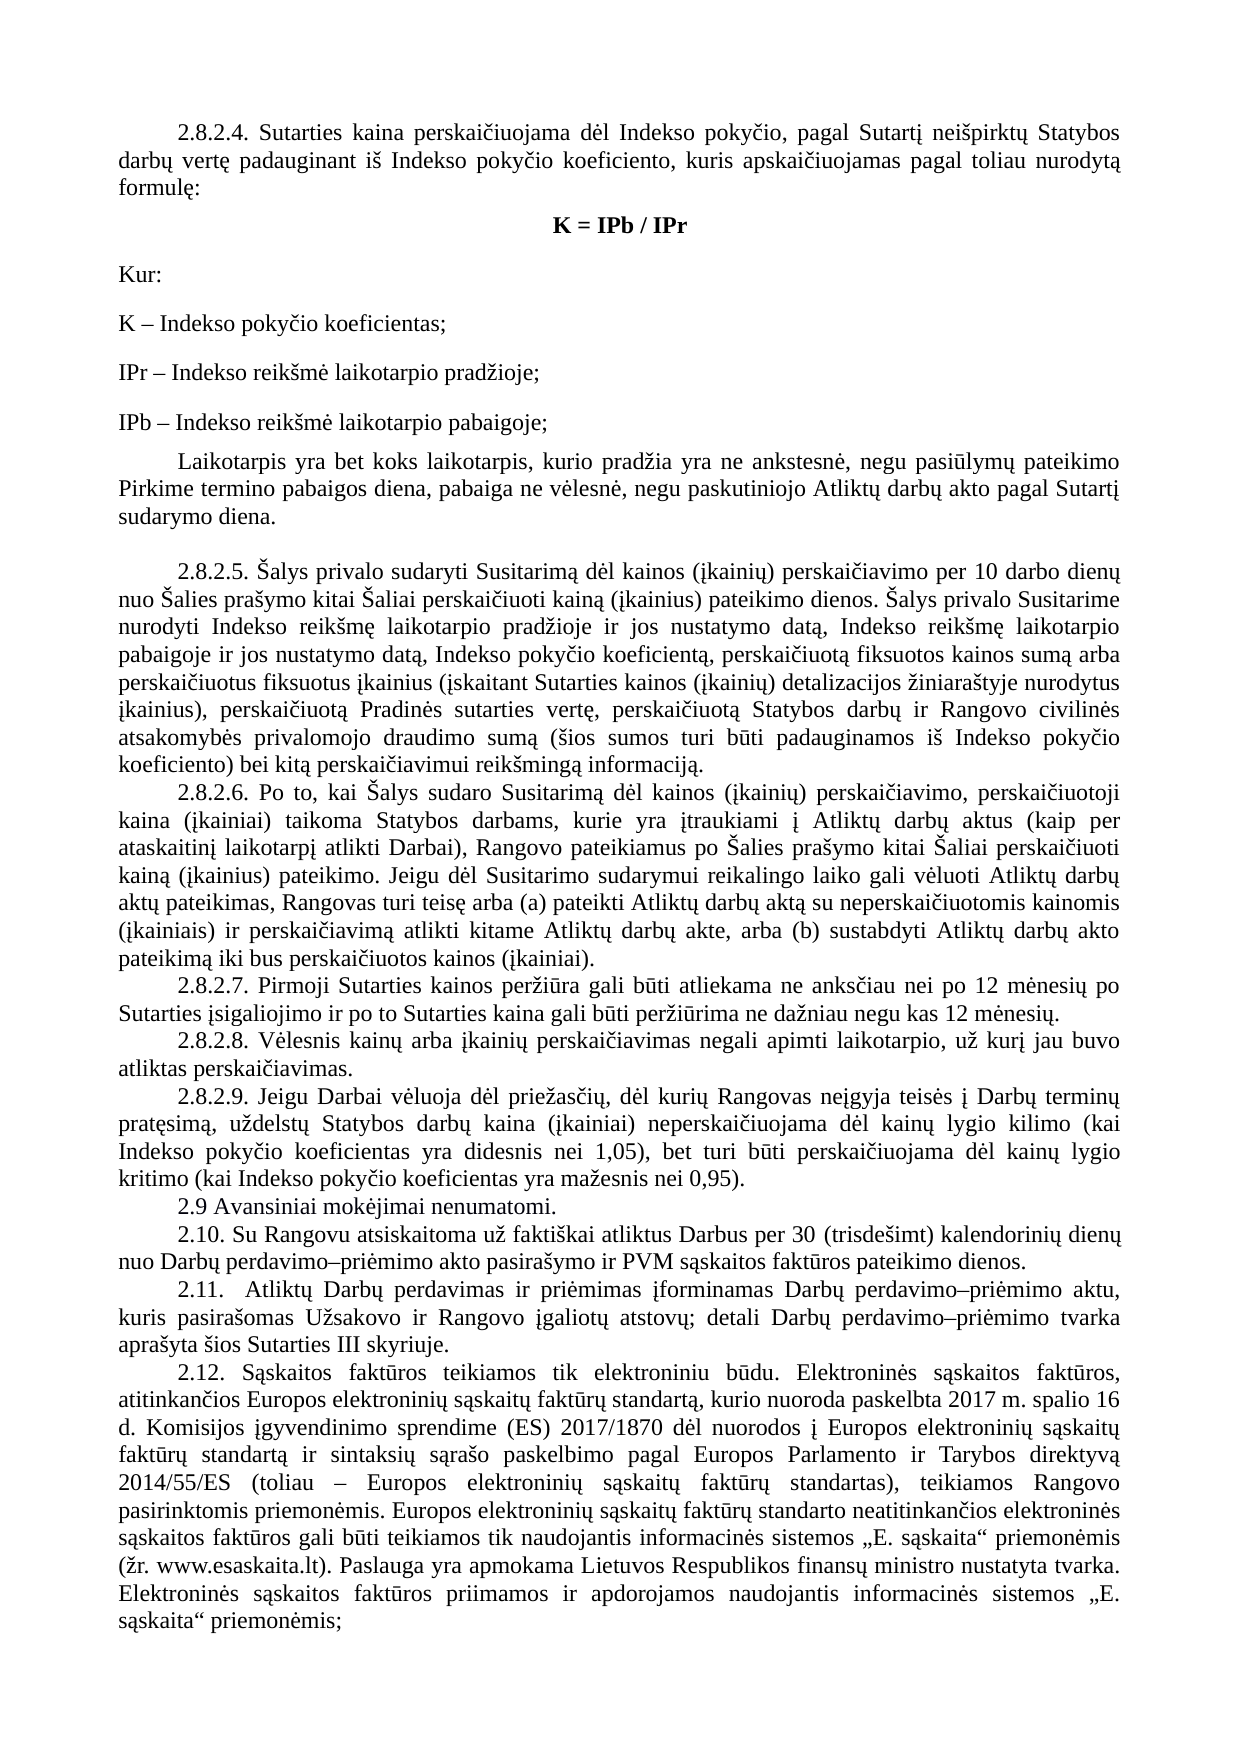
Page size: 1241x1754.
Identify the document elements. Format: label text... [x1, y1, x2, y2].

text 2.12. Sąskaitos faktūros teikiamos tik elektroniniu būdu. Elektroninės sąskaitos faktūros, atitinkančios Europos elektroninių sąskaitų faktūrų standartą, kurio nuoroda paskelbta 2017 m. spalio 16 d. Komisijos įgyvendinimo sprendime (ES) 2017/1870 dėl nuorodos į Europos elektroninių sąskaitų faktūrų standartą ir sintaksių sąrašo paskelbimo pagal Europos Parlamento ir Tarybos direktyvą 2014/55/ES (toliau – Europos elektroninių sąskaitų faktūrų standartas), teikiamos Rangovo pasirinktomis priemonėmis. Europos elektroninių sąskaitų faktūrų standarto neatitinkančios elektroninės sąskaitos faktūros gali būti teikiamos tik naudojantis informacinės sistemos „E. sąskaita“ priemonėmis (žr. www.esaskaita.lt). Paslauga yra apmokama Lietuvos Respublikos finansų ministro nustatyta tvarka. Elektroninės sąskaitos faktūros priimamos ir apdorojamos naudojantis informacinės sistemos „E. sąskaita“ priemonėmis; [118, 1358, 1122, 1634]
text 2.10. Su Rangovu atsiskaitoma už faktiškai atliktus Darbus per 30 (trisdešimt) kalendorinių dienų nuo Darbų perdavimo–priėmimo akto pasirašymo ir PVM sąskaitos faktūros pateikimo dienos. [118, 1220, 1122, 1275]
text 2.8.2.6. Po to, kai Šalys sudaro Susitarimą dėl kainos (įkainių) perskaičiavimo, perskaičiuotoji kaina (įkainiai) taikoma Statybos darbams, kurie yra įtraukiami į Atliktų darbų aktus (kaip per ataskaitinį laikotarpį atlikti Darbai), Rangovo pateikiamus po Šalies prašymo kitai Šaliai perskaičiuoti kainą (įkainius) pateikimo. Jeigu dėl Susitarimo sudarymui reikalingo laiko gali vėluoti Atliktų darbų aktų pateikimas, Rangovas turi teisę arba (a) pateikti Atliktų darbų aktą su neperskaičiuotomis kainomis (įkainiais) ir perskaičiavimą atlikti kitame Atliktų darbų akte, arba (b) sustabdyti Atliktų darbų akto pateikimą iki bus perskaičiuotos kainos (įkainiai). [118, 778, 1122, 971]
text 2.11. Atliktų Darbų perdavimas ir priėmimas įforminamas Darbų perdavimo–priėmimo aktu, kuris pasirašomas Užsakovo ir Rangovo įgaliotų atstovų; detali Darbų perdavimo–priėmimo tvarka aprašyta šios Sutarties III skyriuje. [118, 1275, 1122, 1358]
text K – Indekso pokyčio koeficientas; [118, 309, 1122, 337]
text Laikotarpis yra bet koks laikotarpis, kurio pradžia yra ne ankstesnė, negu pasiūlymų pateikimo Pirkime termino pabaigos diena, pabaiga ne vėlesnė, negu paskutiniojo Atliktų darbų akto pagal Sutartį sudarymo diena. [118, 447, 1122, 529]
text IPb – Indekso reikšmė laikotarpio pabaigoje; [118, 408, 1122, 435]
text 2.8.2.8. Vėlesnis kainų arba įkainių perskaičiavimas negali apimti laikotarpio, už kurį jau buvo atliktas perskaičiavimas. [118, 1026, 1122, 1082]
text 2.8.2.7. Pirmoji Sutarties kainos peržiūra gali būti atliekama ne anksčiau nei po 12 mėnesių po Sutarties įsigaliojimo ir po to Sutarties kaina gali būti peržiūrima ne dažniau negu kas 12 mėnesių. [118, 971, 1122, 1026]
text 2.8.2.5. Šalys privalo sudaryti Susitarimą dėl kainos (įkainių) perskaičiavimo per 10 darbo dienų nuo Šalies prašymo kitai Šaliai perskaičiuoti kainą (įkainius) pateikimo dienos. Šalys privalo Susitarime nurodyti Indekso reikšmę laikotarpio pradžioje ir jos nustatymo datą, Indekso reikšmę laikotarpio pabaigoje ir jos nustatymo datą, Indekso pokyčio koeficientą, perskaičiuotą fiksuotos kainos sumą arba perskaičiuotus fiksuotus įkainius (įskaitant Sutarties kainos (įkainių) detalizacijos žiniaraštyje nurodytus įkainius), perskaičiuotą Pradinės sutarties vertę, perskaičiuotą Statybos darbų ir Rangovo civilinės atsakomybės privalomojo draudimo sumą (šios sumos turi būti padauginamos iš Indekso pokyčio koeficiento) bei kitą perskaičiavimui reikšmingą informaciją. [118, 557, 1122, 778]
text K = IPb / IPr [118, 211, 1122, 238]
text 2.9 Avansiniai mokėjimai nenumatomi. [118, 1192, 1122, 1220]
text Kur: [118, 260, 1122, 288]
text 2.8.2.4. Sutarties kaina perskaičiuojama dėl Indekso pokyčio, pagal Sutartį neišpirktų Statybos darbų vertę padauginant iš Indekso pokyčio koeficiento, kuris apskaičiuojamas pagal toliau nurodytą formulę: [118, 118, 1122, 201]
text 2.8.2.9. Jeigu Darbai vėluoja dėl priežasčių, dėl kurių Rangovas neįgyja teisės į Darbų terminų pratęsimą, uždelstų Statybos darbų kaina (įkainiai) neperskaičiuojama dėl kainų lygio kilimo (kai Indekso pokyčio koeficientas yra didesnis nei 1,05), bet turi būti perskaičiuojama dėl kainų lygio kritimo (kai Indekso pokyčio koeficientas yra mažesnis nei 0,95). [118, 1082, 1122, 1192]
text IPr – Indekso reikšmė laikotarpio pradžioje; [118, 358, 1122, 386]
